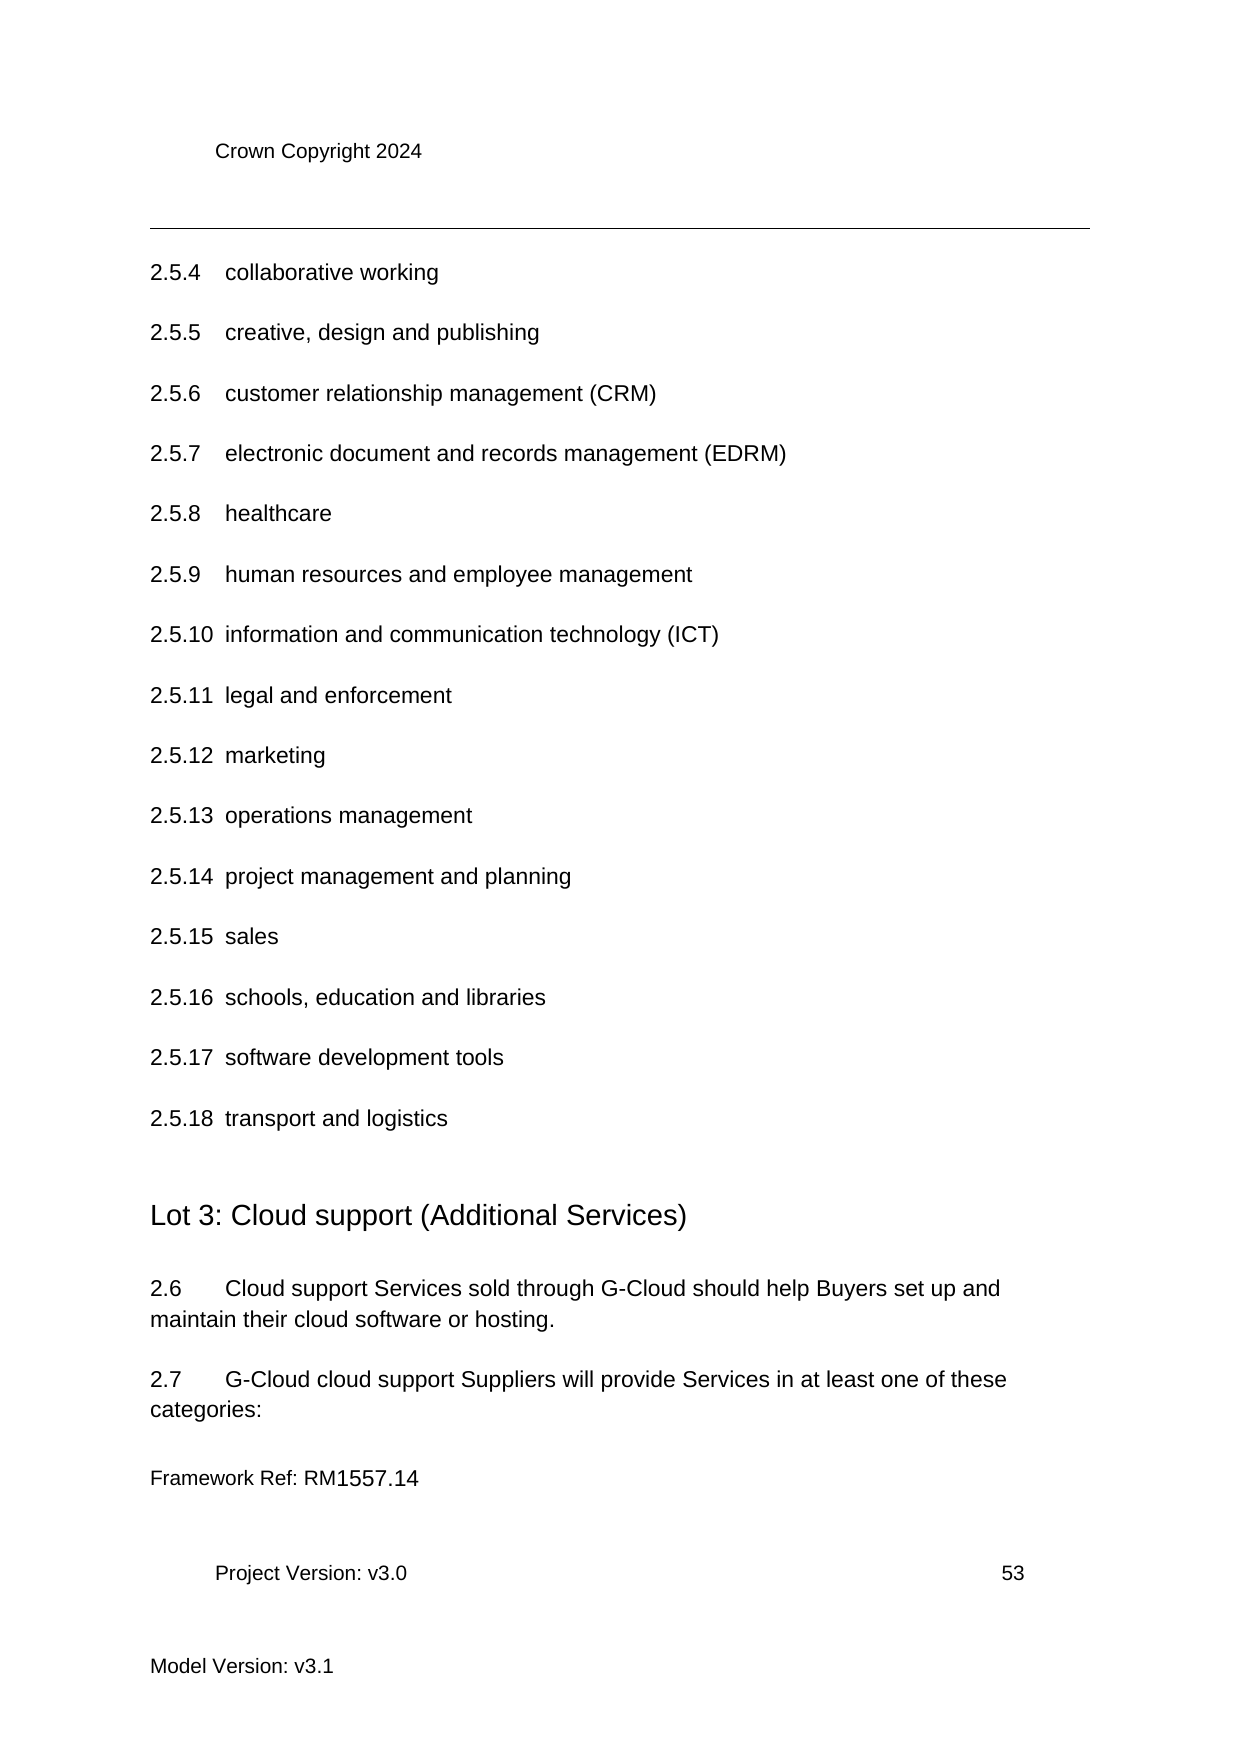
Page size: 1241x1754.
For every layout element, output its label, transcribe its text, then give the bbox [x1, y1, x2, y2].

subtitle 2.5.9 human resources and employee management [150, 561, 1090, 587]
subtitle Lot 3: Cloud support (Additional Services) [150, 1198, 1090, 1232]
subtitle 2.5.6 customer relationship management (CRM) [150, 379, 1090, 406]
subtitle 2.5.10 information and communication technology (ICT) [150, 621, 1090, 648]
subtitle 2.5.8 healthcare [150, 500, 1090, 527]
subtitle 2.5.4 collaborative working [150, 259, 1090, 285]
subtitle 2.5.12 marketing [150, 742, 1090, 768]
subtitle 2.5.11 legal and enforcement [150, 682, 1090, 708]
subtitle 2.5.15 sales [150, 923, 1090, 950]
subtitle 2.5.16 schools, education and libraries [150, 984, 1090, 1010]
subtitle 2.5.7 electronic document and records management (EDRM) [150, 440, 1090, 466]
subtitle 2.5.17 software development tools [150, 1044, 1090, 1071]
subtitle 2.6 Cloud support Services sold through G-Cloud should help Buyers set up and maintain their cloud software or hosting. [150, 1275, 1090, 1332]
subtitle 2.7 G-Cloud cloud support Suppliers will provide Services in at least one of these categories: [150, 1366, 1090, 1423]
subtitle 2.5.13 operations management [150, 802, 1090, 829]
subtitle 2.5.18 transport and logistics [150, 1104, 1090, 1131]
subtitle 2.5.5 creative, design and publishing [150, 319, 1090, 346]
subtitle 2.5.14 project management and planning [150, 863, 1090, 889]
